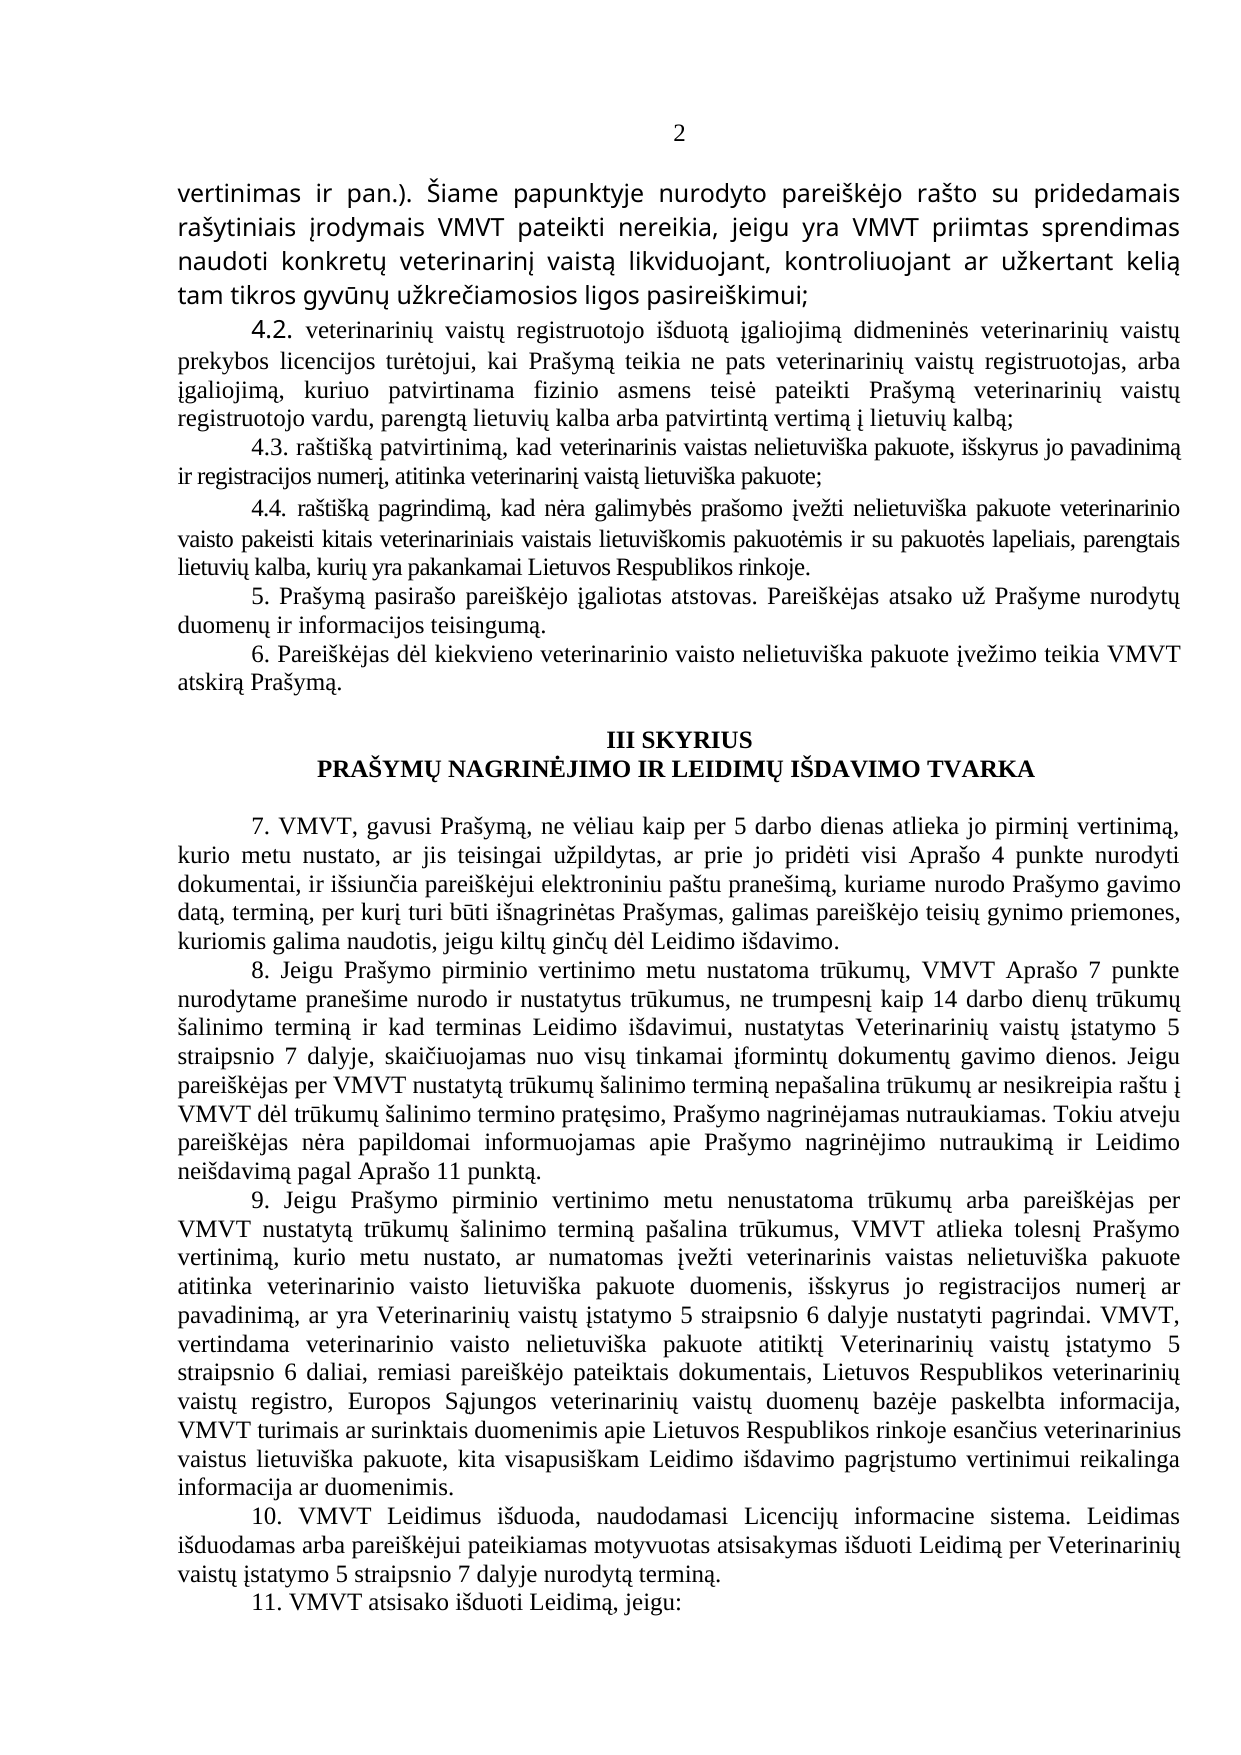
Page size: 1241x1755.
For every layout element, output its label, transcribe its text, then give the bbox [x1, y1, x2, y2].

text 7. VMVT, gavusi Prašymą, ne vėliau kaip per 5 darbo dienas atlieka jo pirminį vertinimą, kurio metu nustato, ar jis teisingai užpildytas, ar prie jo pridėti visi Aprašo 4 punkte nurodyti dokumentai, ir išsiunčia pareiškėjui elektroniniu paštu pranešimą, kuriame nurodo Prašymo gavimo datą, terminą, per kurį turi būti išnagrinėtas Prašymas, galimas pareiškėjo teisių gynimo priemones, kuriomis galima naudotis, jeigu kiltų ginčų dėl Leidimo išdavimo. [177, 811, 1181, 955]
text 10. VMVT Leidimus išduoda, naudodamasi Licencijų informacine sistema. Leidimas išduodamas arba pareiškėjui pateikiamas motyvuotas atsisakymas išduoti Leidimą per Veterinarinių vaistų įstatymo 5 straipsnio 7 dalyje nurodytą terminą. [177, 1501, 1181, 1587]
text 4.2. veterinarinių vaistų registruotojo išduotą įgaliojimą didmeninės veterinarinių vaistų prekybos licencijos turėtojui, kai Prašymą teikia ne pats veterinarinių vaistų registruotojas, arba įgaliojimą, kuriuo patvirtinama fizinio asmens teisė pateikti Prašymą veterinarinių vaistų registruotojo vardu, parengtą lietuvių kalba arba patvirtintą vertimą į lietuvių kalbą; [177, 312, 1181, 432]
text 6. Pareiškėjas dėl kiekvieno veterinarinio vaisto nelietuviška pakuote įvežimo teikia VMVT atskirą Prašymą. [177, 639, 1181, 696]
text vertinimas ir pan.). Šiame papunktyje nurodyto pareiškėjo rašto su pridedamais rašytiniais įrodymais VMVT pateikti nereikia, jeigu yra VMVT priimtas sprendimas naudoti konkretų veterinarinį vaistą likviduojant, kontroliuojant ar užkertant kelią tam tikros gyvūnų užkrečiamosios ligos pasireiškimui; [177, 176, 1181, 312]
text 5. Prašymą pasirašo pareiškėjo įgaliotas atstovas. Pareiškėjas atsako už Prašyme nurodytų duomenų ir informacijos teisingumą. [177, 581, 1181, 639]
text 4.3. raštišką patvirtinimą, kad veterinarinis vaistas nelietuviška pakuote, išskyrus jo pavadinimą ir registracijos numerį, atitinka veterinarinį vaistą lietuviška pakuote; [177, 432, 1181, 490]
text 9. Jeigu Prašymo pirminio vertinimo metu nenustatoma trūkumų arba pareiškėjas per VMVT nustatytą trūkumų šalinimo terminą pašalina trūkumus, VMVT atlieka tolesnį Prašymo vertinimą, kurio metu nustato, ar numatomas įvežti veterinarinis vaistas nelietuviška pakuote atitinka veterinarinio vaisto lietuviška pakuote duomenis, išskyrus jo registracijos numerį ar pavadinimą, ar yra Veterinarinių vaistų įstatymo 5 straipsnio 6 dalyje nustatyti pagrindai. VMVT, vertindama veterinarinio vaisto nelietuviška pakuote atitiktį Veterinarinių vaistų įstatymo 5 straipsnio 6 daliai, remiasi pareiškėjo pateiktais dokumentais, Lietuvos Respublikos veterinarinių vaistų registro, Europos Sąjungos veterinarinių vaistų duomenų bazėje paskelbta informacija, VMVT turimais ar surinktais duomenimis apie Lietuvos Respublikos rinkoje esančius veterinarinius vaistus lietuviška pakuote, kita visapusiškam Leidimo išdavimo pagrįstumo vertinimui reikalinga informacija ar duomenimis. [177, 1185, 1181, 1501]
text PRAŠYMŲ NAGRINĖJIMO IR LEIDIMŲ IŠDAVIMO TVARKA [177, 754, 1181, 782]
text III SKYRIUS [177, 725, 1181, 754]
text 11. VMVT atsisako išduoti Leidimą, jeigu: [177, 1587, 1181, 1616]
text 8. Jeigu Prašymo pirminio vertinimo metu nustatoma trūkumų, VMVT Aprašo 7 punkte nurodytame pranešime nurodo ir nustatytus trūkumus, ne trumpesnį kaip 14 darbo dienų trūkumų šalinimo terminą ir kad terminas Leidimo išdavimui, nustatytas Veterinarinių vaistų įstatymo 5 straipsnio 7 dalyje, skaičiuojamas nuo visų tinkamai įformintų dokumentų gavimo dienos. Jeigu pareiškėjas per VMVT nustatytą trūkumų šalinimo terminą nepašalina trūkumų ar nesikreipia raštu į VMVT dėl trūkumų šalinimo termino pratęsimo, Prašymo nagrinėjamas nutraukiamas. Tokiu atveju pareiškėjas nėra papildomai informuojamas apie Prašymo nagrinėjimo nutraukimą ir Leidimo neišdavimą pagal Aprašo 11 punktą. [177, 955, 1181, 1185]
text 4.4. raštišką pagrindimą, kad nėra galimybės prašomo įvežti nelietuviška pakuote veterinarinio vaisto pakeisti kitais veterinariniais vaistais lietuviškomis pakuotėmis ir su pakuotės lapeliais, parengtais lietuvių kalba, kurių yra pakankamai Lietuvos Respublikos rinkoje. [177, 490, 1181, 581]
